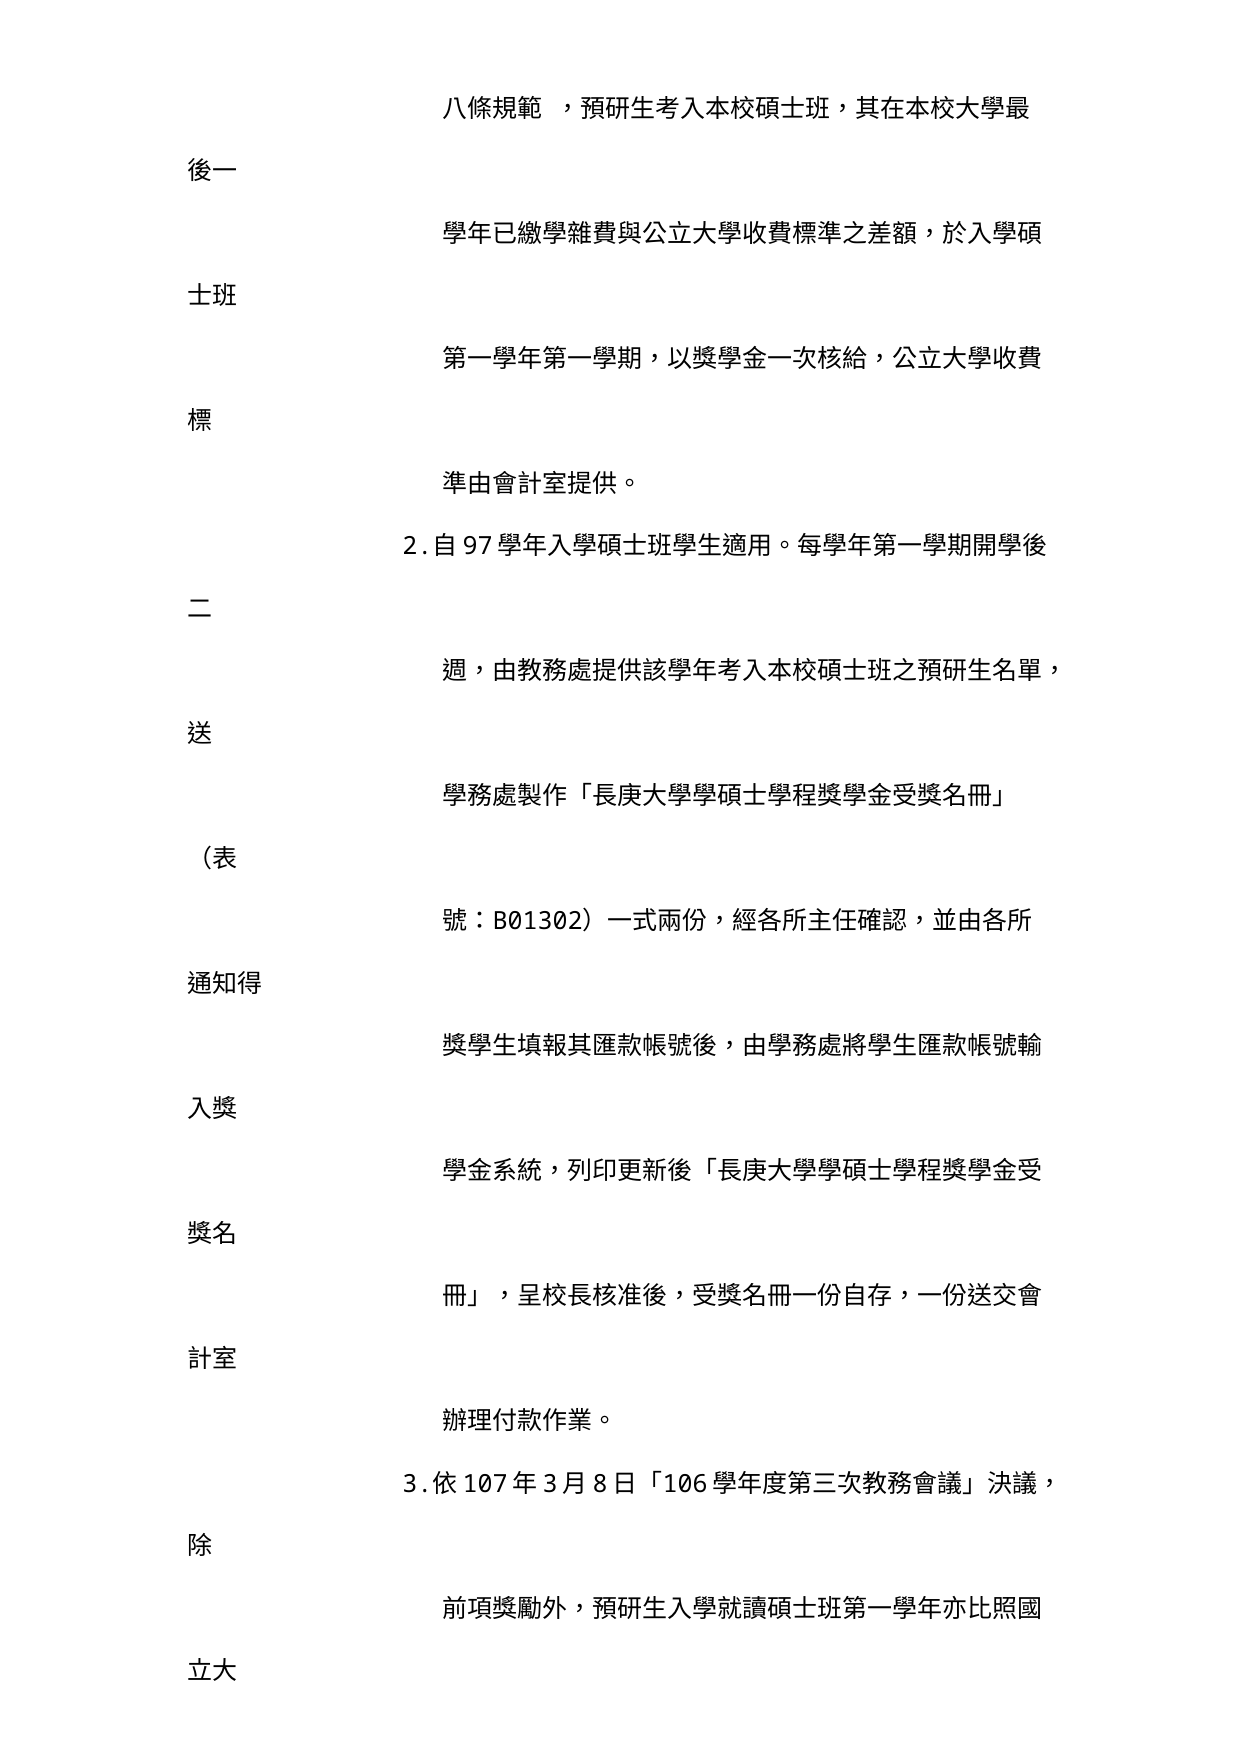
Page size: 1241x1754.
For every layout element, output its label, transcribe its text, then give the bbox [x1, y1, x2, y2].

text 前項獎勵外，預研生入學就讀碩士班第一學年亦比照國立大 [187, 1564, 1053, 1689]
text 週，由教務處提供該學年考入本校碩士班之預研生名單，送 [187, 627, 1053, 752]
text 學年已繳學雜費與公立大學收費標準之差額，於入學碩士班 [187, 189, 1053, 314]
text 獎學生填報其匯款帳號後，由學務處將學生匯款帳號輸入獎 [187, 1002, 1053, 1127]
text 辦理付款作業。 [187, 1377, 1053, 1439]
text 八條規範 ，預研生考入本校碩士班，其在本校大學最後一 [187, 64, 1053, 189]
text 冊」，呈校長核准後，受獎名冊一份自存，一份送交會計室 [187, 1252, 1053, 1377]
text 學金系統，列印更新後「長庚大學學碩士學程獎學金受獎名 [187, 1127, 1053, 1252]
text 準由會計室提供。 [187, 439, 1053, 502]
text 2.自97學年入學碩士班學生適用。每學年第一學期開學後二 [187, 502, 1053, 627]
text 學務處製作「長庚大學學碩士學程獎學金受獎名冊」（表 [187, 752, 1053, 877]
text 號：B01302）一式兩份，經各所主任確認，並由各所通知得 [187, 877, 1053, 1002]
text 3.依107年3月8日「106學年度第三次教務會議」決議，除 [187, 1439, 1053, 1564]
text 第一學年第一學期，以獎學金一次核給，公立大學收費標 [187, 314, 1053, 439]
